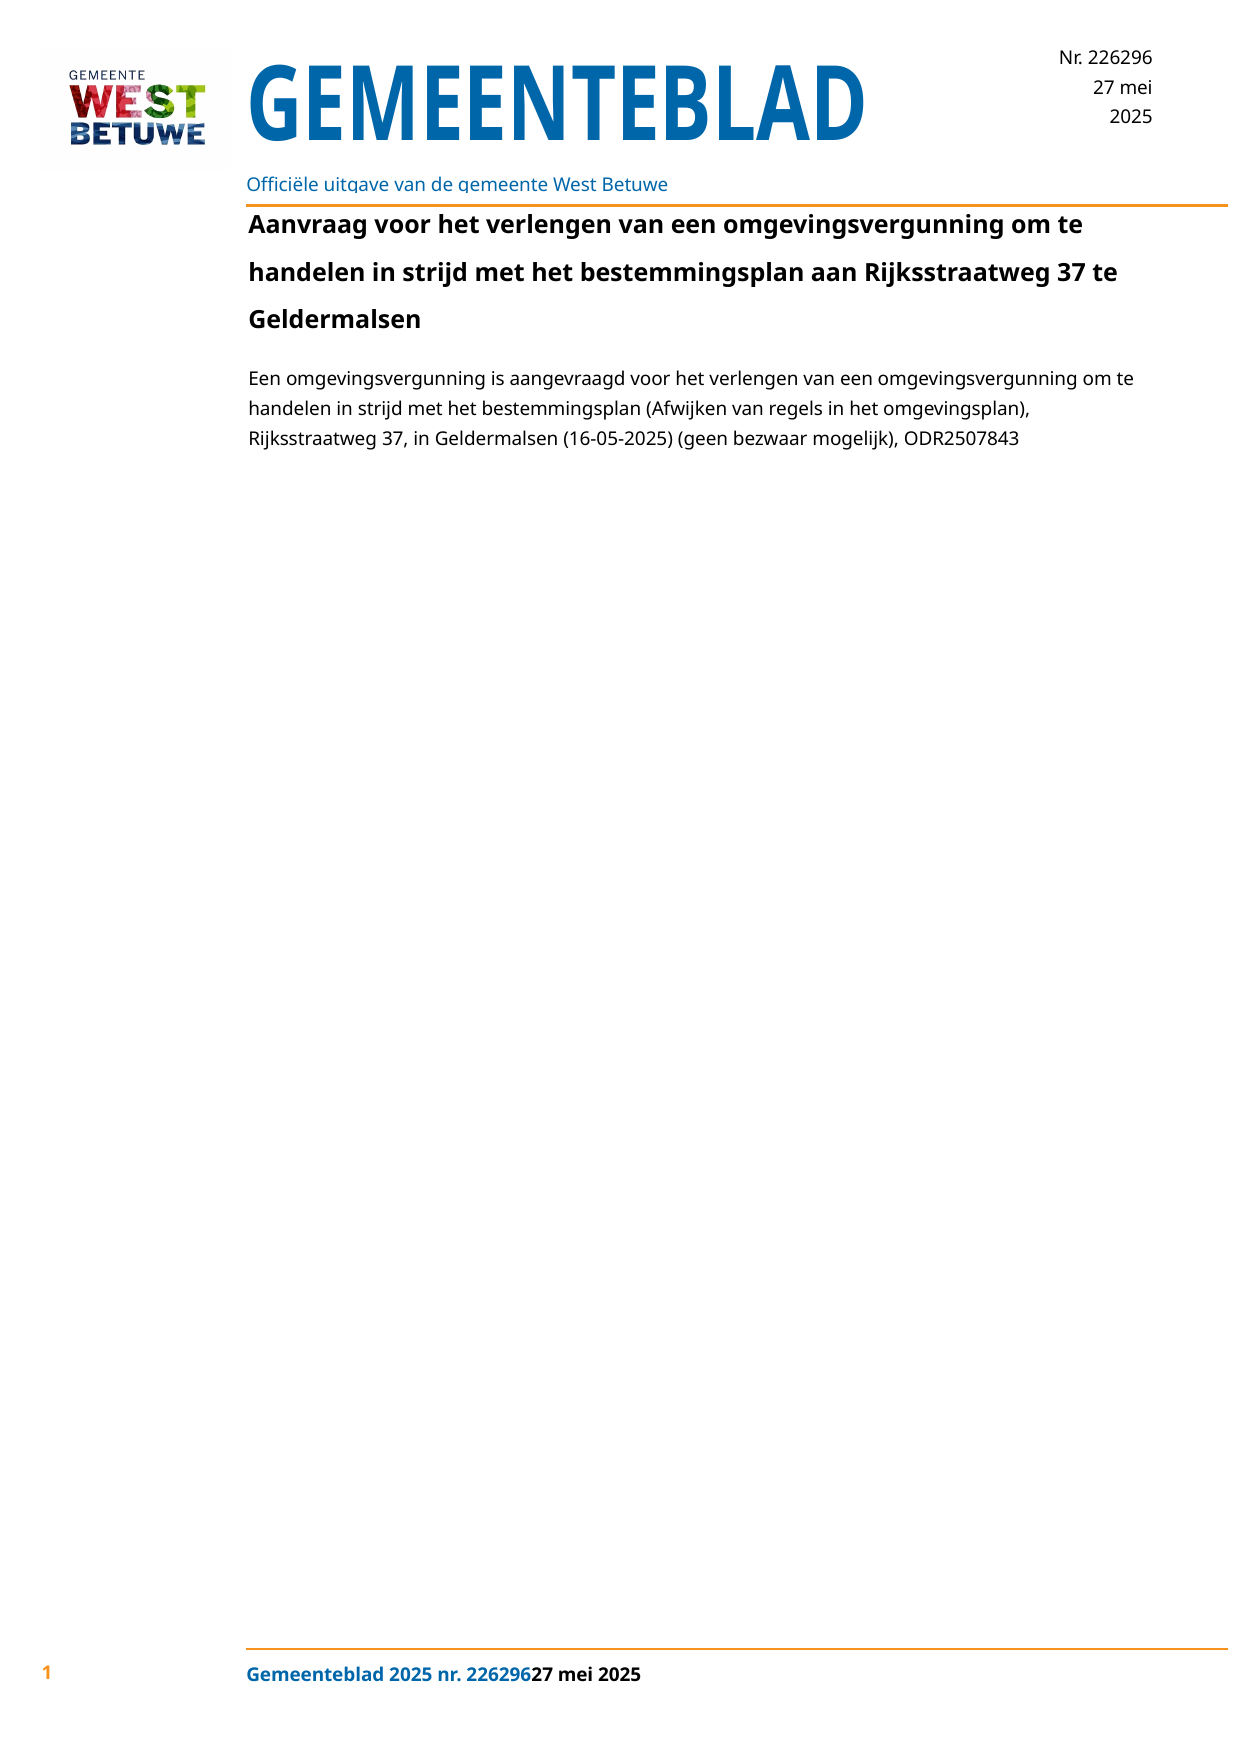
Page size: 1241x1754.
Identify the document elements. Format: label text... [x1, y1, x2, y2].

text Aanvraag voor het verlengen van een omgevingsvergunning om te handelen in strijd met het bestemmingsplan aan Rijksstraatweg 37 te Geldermalsen [248, 207, 1152, 336]
text Een omgevingsvergunning is aangevraagd voor het verlengen van een omgevingsvergunning om te handelen in strijd met het bestemmingsplan (Afwijken van regels in het omgevingsplan), Rijksstraatweg 37, in Geldermalsen (16-05-2025) (geen bezwaar mogelijk), ODR2507843 [248, 366, 1152, 450]
picture [41, 47, 231, 172]
